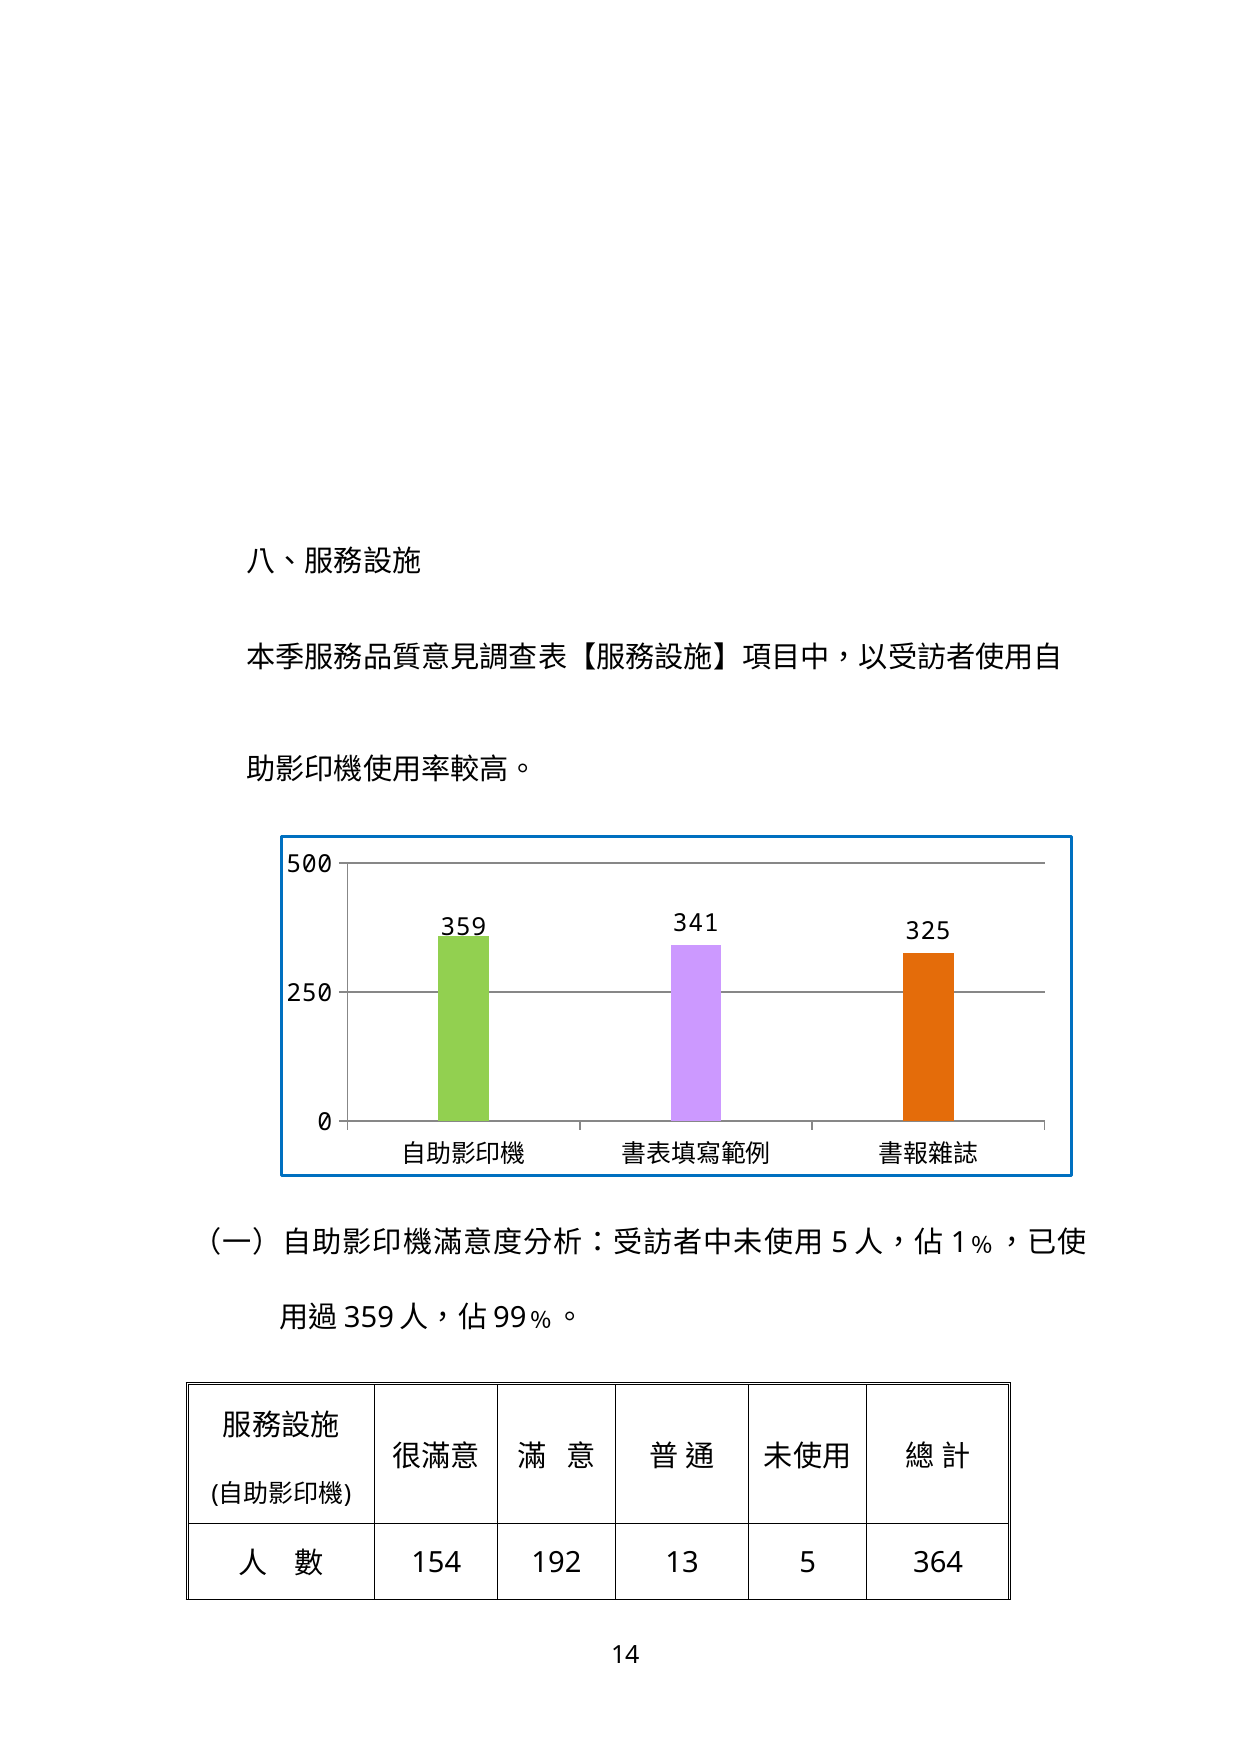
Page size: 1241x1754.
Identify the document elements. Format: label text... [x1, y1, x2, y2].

text 本季服務品質意見調查表【服務設施】項目中，以受訪者使用自助影印機使用率較高。 [246, 617, 1063, 804]
table_header 很滿意 [375, 1385, 497, 1523]
table_header 普 通 [616, 1385, 748, 1523]
table_cell 154 [375, 1524, 497, 1599]
table_cell 13 [616, 1524, 748, 1599]
table_header 未使用 [749, 1385, 866, 1523]
table_cell 364 [867, 1524, 1008, 1599]
table_header 服務設施 (自助影印機) [189, 1385, 374, 1523]
table_cell 人 數 [189, 1524, 374, 1599]
table_cell 5 [749, 1524, 866, 1599]
table_header 總 計 [867, 1385, 1008, 1523]
table_cell 192 [498, 1524, 615, 1599]
text 八、服務設施 [246, 521, 1063, 596]
text （一）自助影印機滿意度分析：受訪者中未使用5人，佔1﹪，已使用過359人，佔99﹪。 [192, 1203, 1087, 1353]
table_header 滿 意 [498, 1385, 615, 1523]
